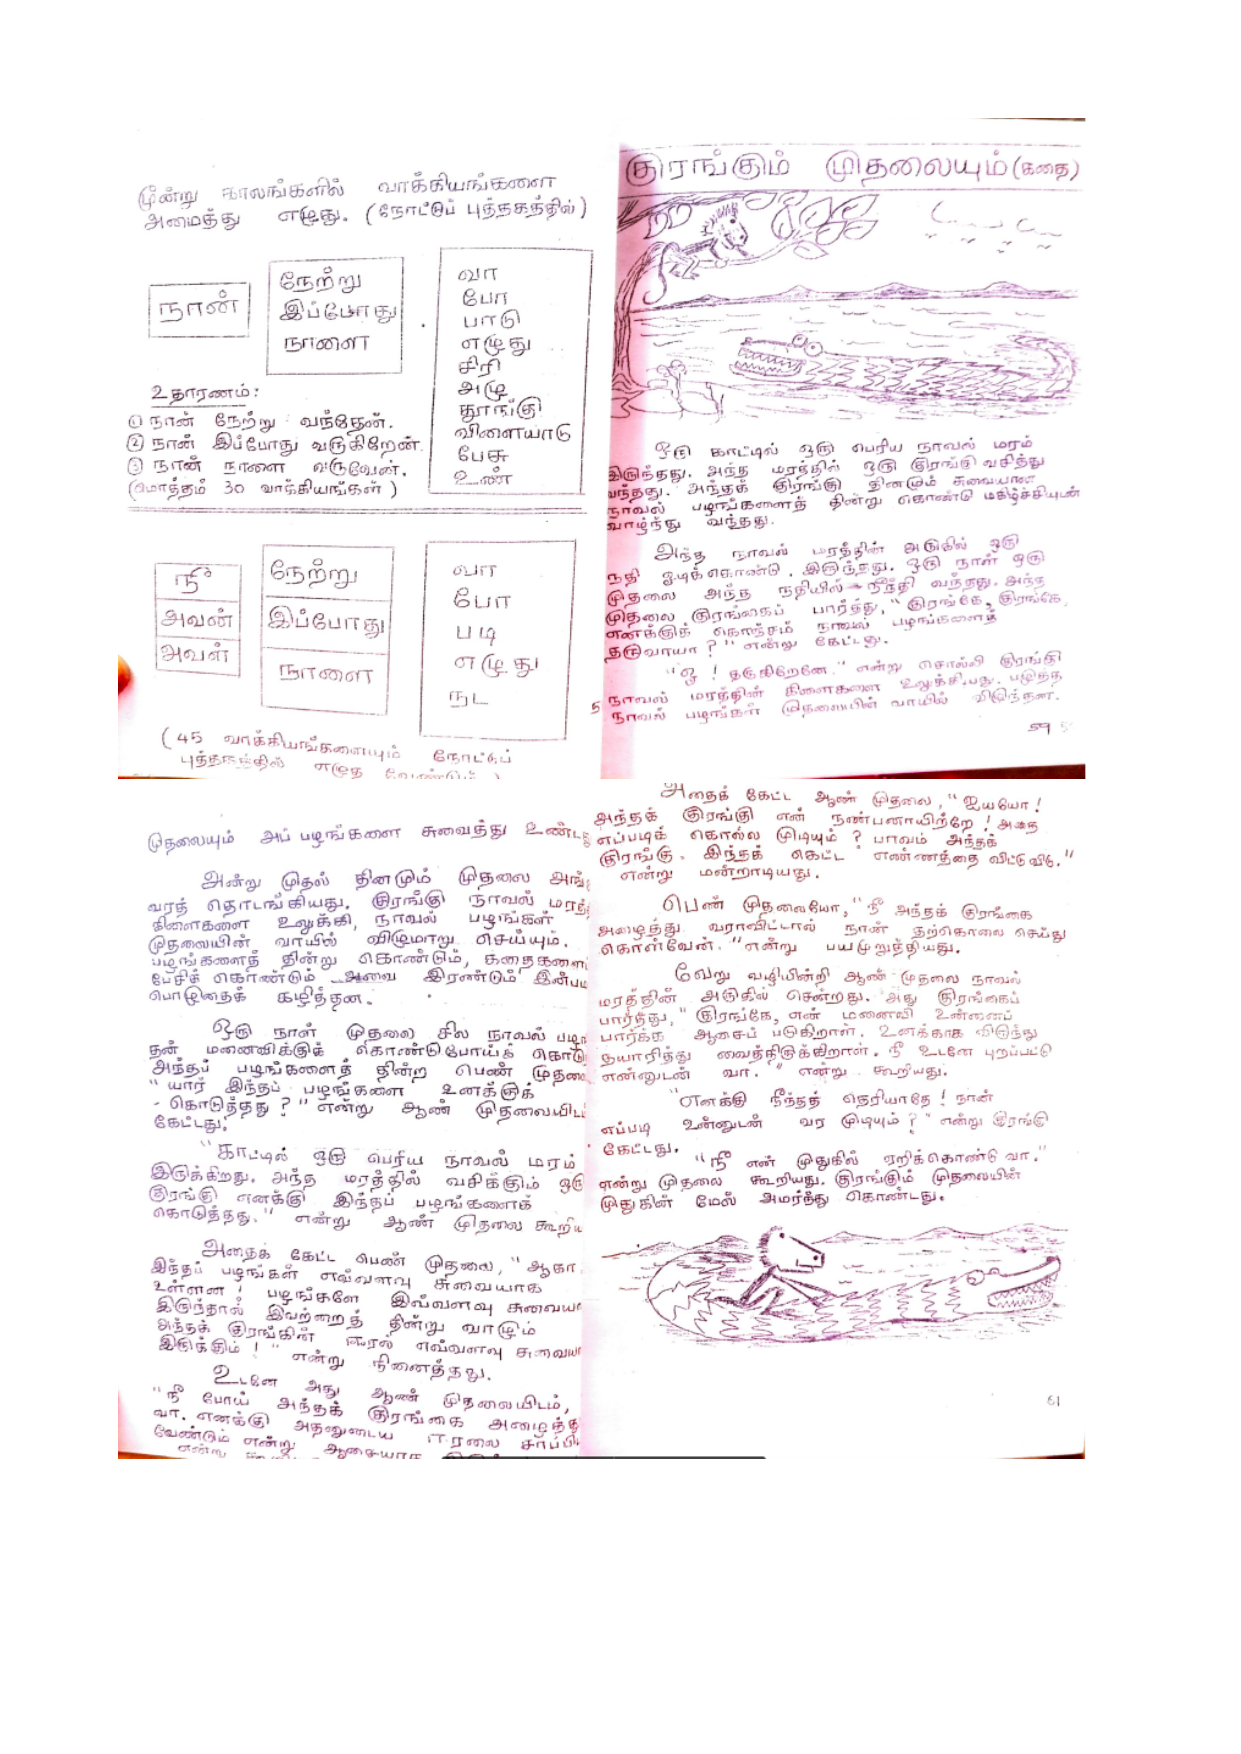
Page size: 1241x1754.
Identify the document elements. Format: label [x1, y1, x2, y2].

picture [118, 783, 1086, 1459]
picture [118, 118, 1086, 779]
